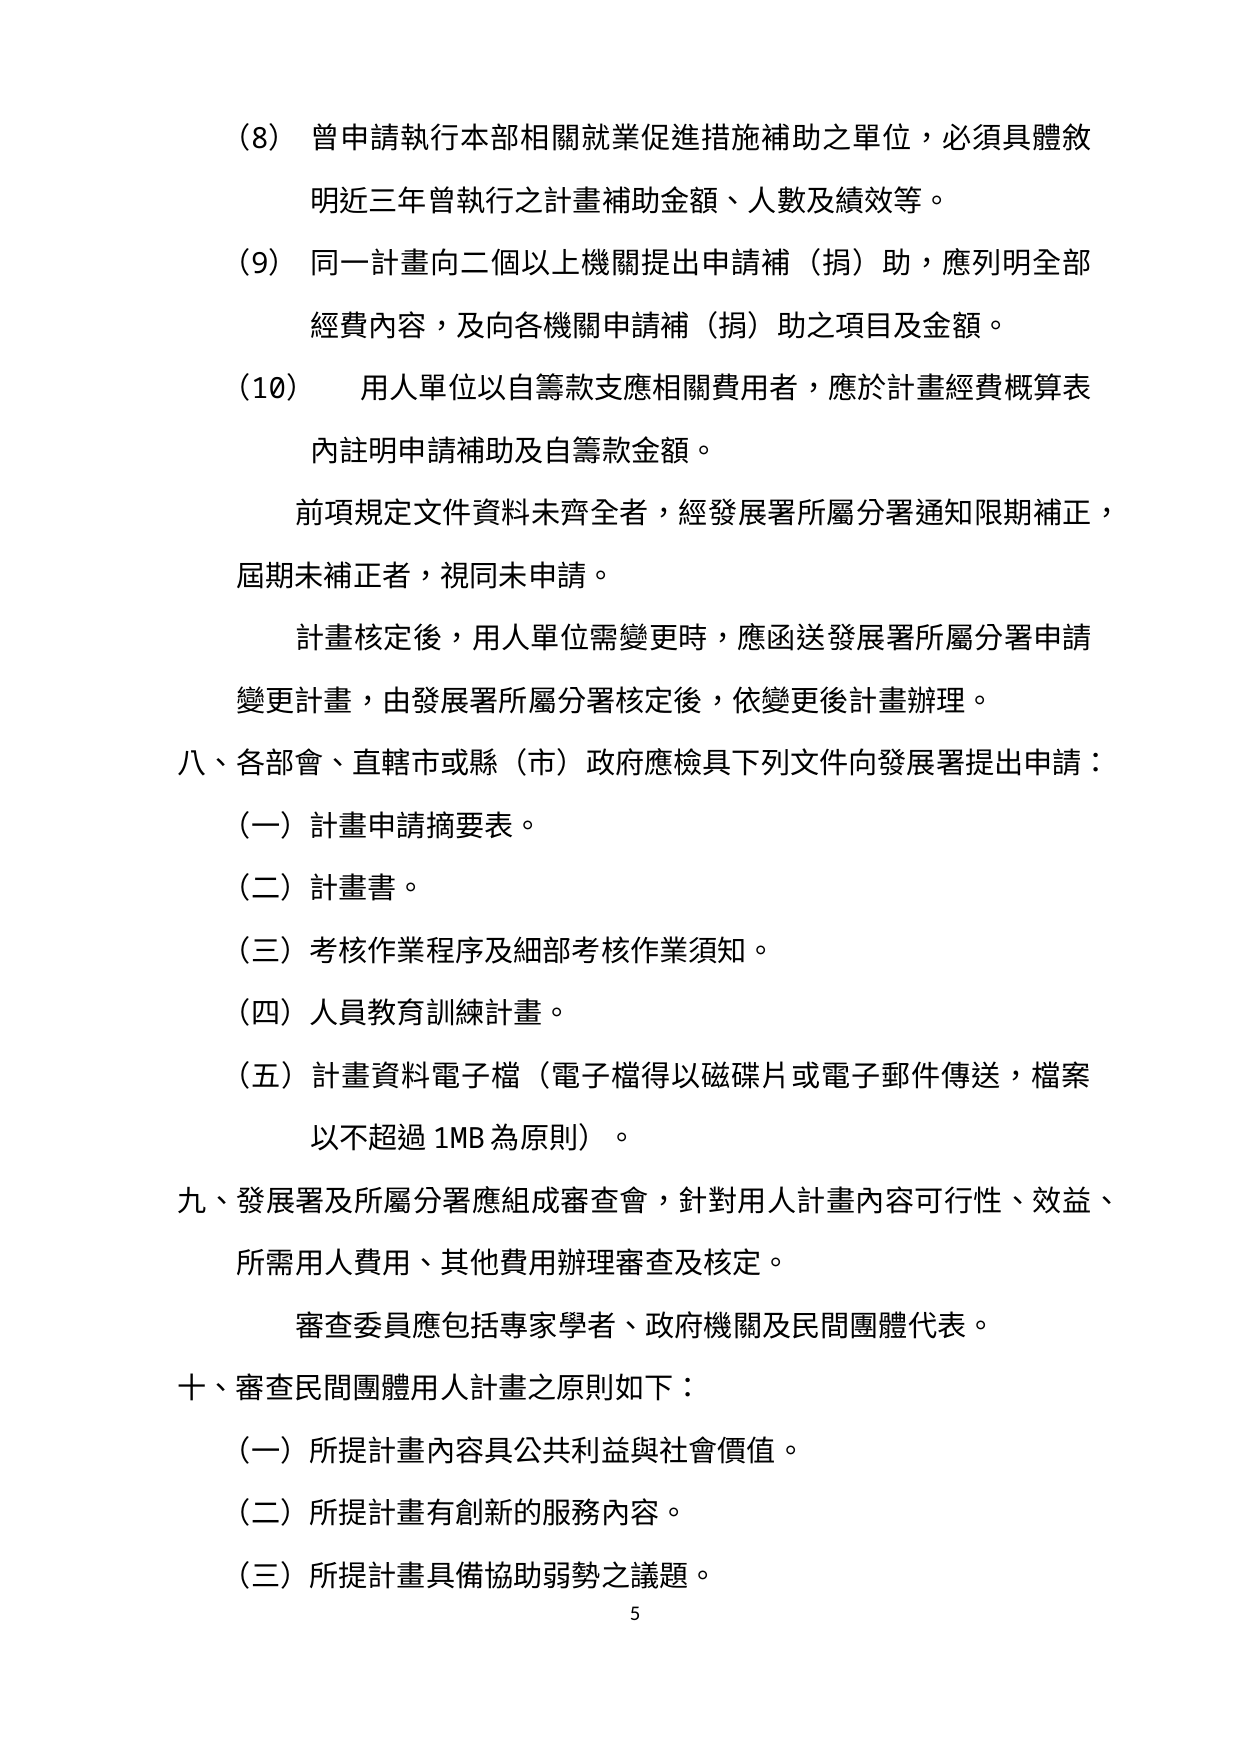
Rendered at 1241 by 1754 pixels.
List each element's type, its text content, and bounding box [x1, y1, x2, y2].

text （一）所提計畫內容具公共利益與社會價值。 [177, 1407, 1092, 1469]
text （三）考核作業程序及細部考核作業須知。 [177, 907, 1092, 969]
text 十、審查民間團體用人計畫之原則如下： [177, 1344, 1092, 1407]
text 九、發展署及所屬分署應組成審查會，針對用人計畫內容可行性、效益、所需用人費用、其他費用辦理審查及核定。 [177, 1157, 1092, 1282]
text （一）計畫申請摘要表。 [177, 782, 1092, 844]
text （五）計畫資料電子檔（電子檔得以磁碟片或電子郵件傳送，檔案以不超過1MB為原則）。 [222, 1032, 1092, 1157]
text （四）人員教育訓練計畫。 [177, 969, 1092, 1032]
list 用人單位以自籌款支應相關費用者，應於計畫經費概算表內註明申請補助及自籌款金額。 [222, 344, 1092, 469]
list 同一計畫向二個以上機關提出申請補（捐）助，應列明全部經費內容，及向各機關申請補（捐）助之項目及金額。 [222, 219, 1092, 344]
text （二）計畫書。 [177, 844, 1092, 907]
text 計畫核定後，用人單位需變更時，應函送發展署所屬分署申請變更計畫，由發展署所屬分署核定後，依變更後計畫辦理。 [236, 594, 1092, 719]
text 八、各部會、直轄市或縣（市）政府應檢具下列文件向發展署提出申請： [177, 719, 1092, 782]
list 曾申請執行本部相關就業促進措施補助之單位，必須具體敘明近三年曾執行之計畫補助金額、人數及績效等。 [222, 94, 1092, 219]
text 前項規定文件資料未齊全者，經發展署所屬分署通知限期補正，屆期未補正者，視同未申請。 [236, 469, 1092, 594]
text （二）所提計畫有創新的服務內容。 [177, 1469, 1092, 1532]
text （三）所提計畫具備協助弱勢之議題。 [177, 1532, 1092, 1594]
text 審查委員應包括專家學者、政府機關及民間團體代表。 [177, 1282, 1092, 1344]
